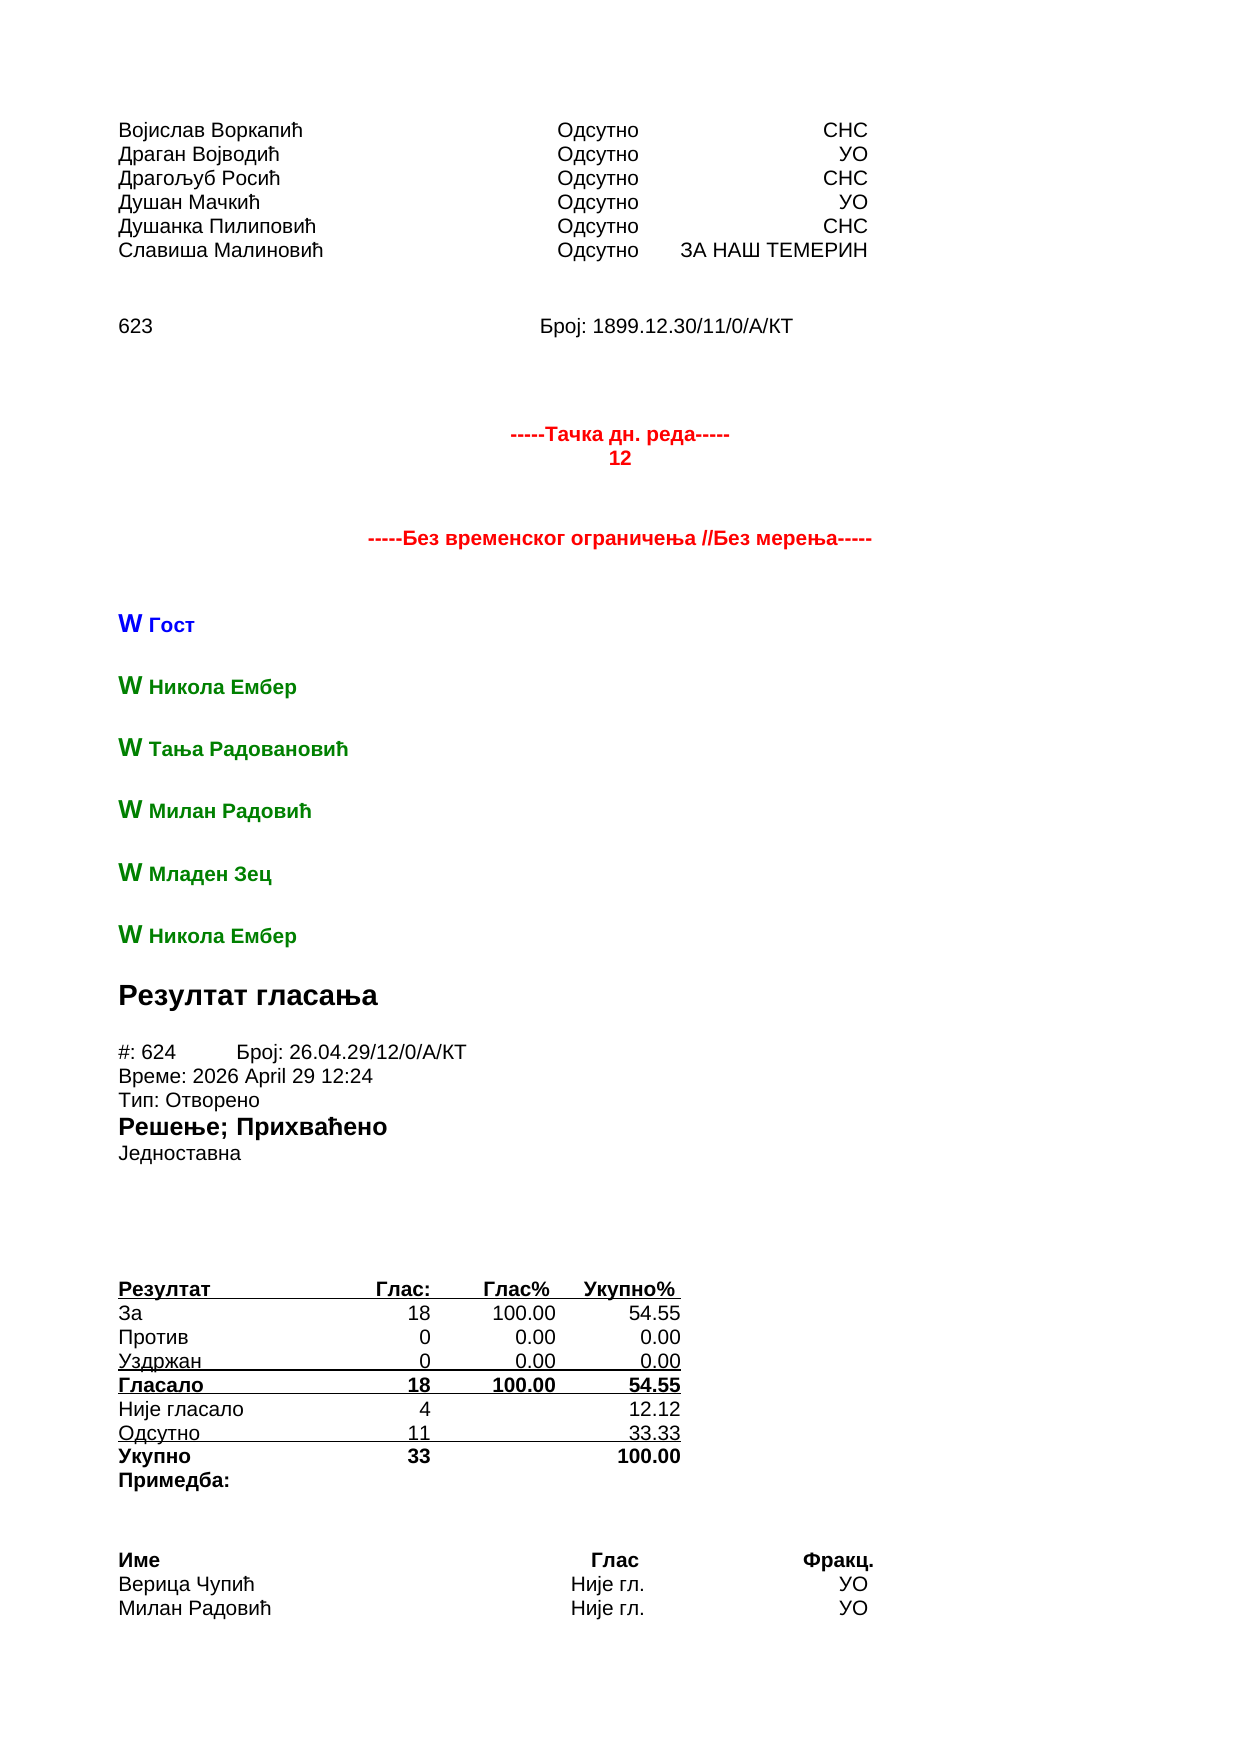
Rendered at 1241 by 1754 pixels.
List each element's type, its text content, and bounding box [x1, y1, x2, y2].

text Драгољуб Росић Одсутно СНС [118, 166, 1122, 190]
text W Младен Зец [118, 854, 1122, 888]
text Укупно 33 100.00 [118, 1444, 1122, 1468]
text 12 [118, 446, 1122, 470]
text Душан Мачкић Одсутно УО [118, 190, 1122, 214]
text W Никола Ембер [118, 668, 1122, 702]
text За 18 100.00 54.55 [118, 1301, 1122, 1324]
text Решење; Прихваћено [118, 1112, 1122, 1141]
text Тип: Отворено [118, 1088, 1122, 1112]
text W Никола Ембер [118, 916, 1122, 950]
text Душанка Пилиповић Одсутно СНС [118, 214, 1122, 238]
text Против 0 0.00 0.00 [118, 1324, 1122, 1348]
text Милан Радовић Није гл. УО [118, 1596, 1122, 1620]
text W Тања Радовановић [118, 730, 1122, 764]
text Време: 2026 April 29 12:24 [118, 1064, 1122, 1088]
text W Гост [118, 606, 1122, 640]
text Драган Војводић Одсутно УО [118, 142, 1122, 166]
text -----Тачка дн. реда----- [118, 422, 1122, 446]
text Уздржан 0 0.00 0.00 [118, 1348, 1122, 1372]
text Једноставна [118, 1141, 1122, 1164]
text W Милан Радовић [118, 792, 1122, 826]
text Одсутно 11 33.33 [118, 1420, 1122, 1444]
text Гласало 18 100.00 54.55 [118, 1372, 1122, 1396]
text -----Без временског ограничења //Без мерења----- [118, 526, 1122, 550]
text Није гласало 4 12.12 [118, 1396, 1122, 1420]
text Примедба: [118, 1468, 1122, 1492]
text 623 Број: 1899.12.30/11/0/A/КТ [118, 314, 1122, 338]
text Верица Чупић Није гл. УО [118, 1572, 1122, 1596]
text Славиша Малиновић Одсутно ЗА НАШ ТЕМЕРИН [118, 238, 1122, 262]
text Резултат гласања [118, 978, 1122, 1012]
text Име Глас Фракц. [118, 1548, 1122, 1572]
text #: 624 Број: 26.04.29/12/0/A/КТ [118, 1040, 1122, 1064]
text Резултат Глас: Глас% Укупно% [118, 1277, 1122, 1301]
text Војислав Воркапић Одсутно СНС [118, 118, 1122, 142]
